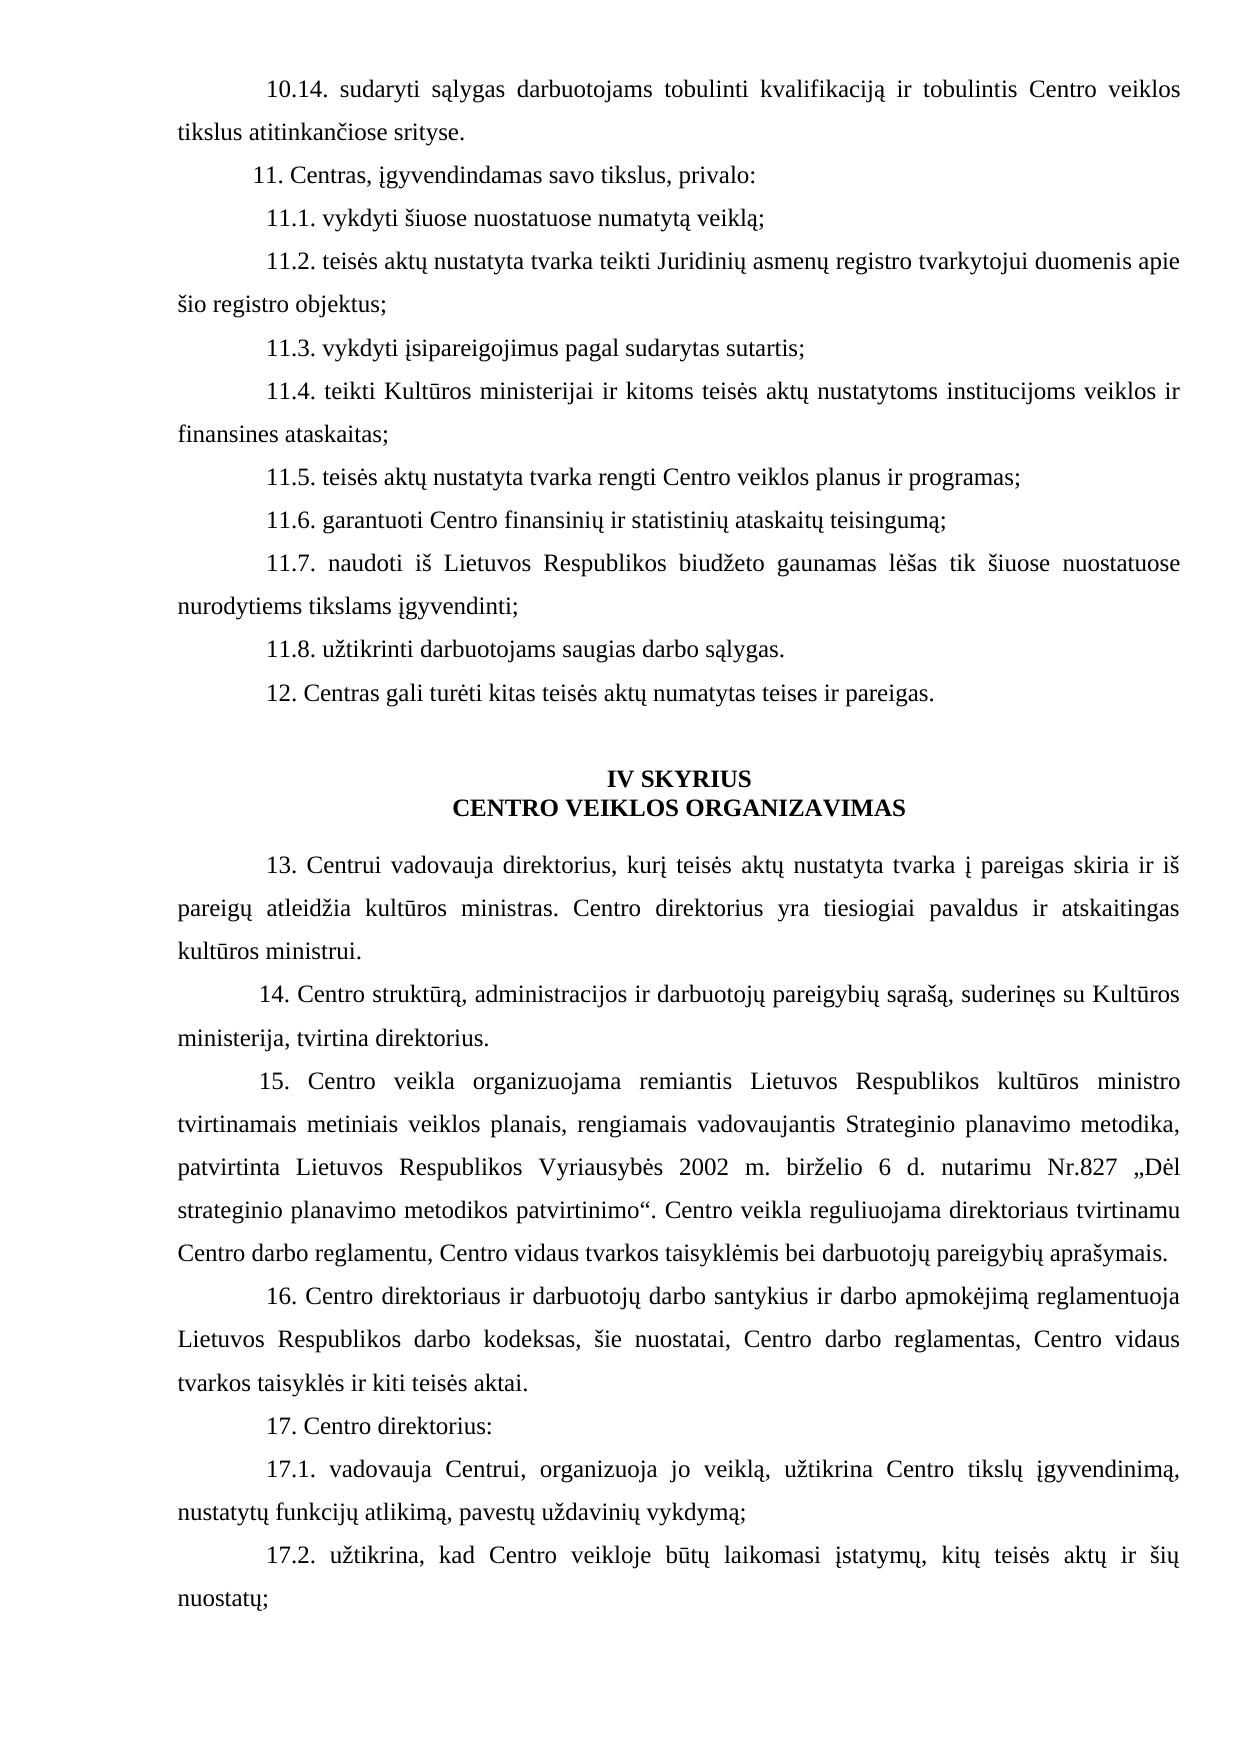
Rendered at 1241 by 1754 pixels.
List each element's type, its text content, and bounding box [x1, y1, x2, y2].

text 11.2. teisės aktų nustatyta tvarka teikti Juridinių asmenų registro tvarkytojui duomenis apie šio registro objektus; [177, 246, 1181, 318]
text 13. Centrui vadovauja direktorius, kurį teisės aktų nustatyta tvarka į pareigas skiria ir iš pareigų atleidžia kultūros ministras. Centro direktorius yra tiesiogiai pavaldus ir atskaitingas kultūros ministrui. [177, 850, 1181, 965]
text 17.1. vadovauja Centrui, organizuoja jo veiklą, užtikrina Centro tikslų įgyvendinimą, nustatytų funkcijų atlikimą, pavestų uždavinių vykdymą; [177, 1454, 1181, 1526]
text 11.5. teisės aktų nustatyta tvarka rengti Centro veiklos planus ir programas; [177, 462, 1181, 491]
text 11.6. garantuoti Centro finansinių ir statistinių ataskaitų teisingumą; [177, 505, 1181, 534]
text 11.3. vykdyti įsipareigojimus pagal sudarytas sutartis; [177, 333, 1181, 361]
text 11. Centras, įgyvendindamas savo tikslus, privalo: [177, 160, 1181, 189]
text 12. Centras gali turėti kitas teisės aktų numatytas teises ir pareigas. [177, 678, 1181, 706]
text 16. Centro direktoriaus ir darbuotojų darbo santykius ir darbo apmokėjimą reglamentuoja Lietuvos Respublikos darbo kodeksas, šie nuostatai, Centro darbo reglamentas, Centro vidaus tvarkos taisyklės ir kiti teisės aktai. [177, 1281, 1181, 1396]
text 14. Centro struktūrą, administracijos ir darbuotojų pareigybių sąrašą, suderinęs su Kultūros ministerija, tvirtina direktorius. [177, 979, 1181, 1051]
text 11.8. užtikrinti darbuotojams saugias darbo sąlygas. [177, 634, 1181, 663]
text IV SKYRIUS [177, 764, 1181, 793]
text 11.7. naudoti iš Lietuvos Respublikos biudžeto gaunamas lėšas tik šiuose nuostatuose nurodytiems tikslams įgyvendinti; [177, 548, 1181, 620]
text 10.14. sudaryti sąlygas darbuotojams tobulinti kvalifikaciją ir tobulintis Centro veiklos tikslus atitinkančiose srityse. [177, 74, 1181, 146]
text 17. Centro direktorius: [177, 1411, 1181, 1439]
text 11.1. vykdyti šiuose nuostatuose numatytą veiklą; [177, 203, 1181, 232]
text 15. Centro veikla organizuojama remiantis Lietuvos Respublikos kultūros ministro tvirtinamais metiniais veiklos planais, rengiamais vadovaujantis Strateginio planavimo metodika, patvirtinta Lietuvos Respublikos Vyriausybės 2002 m. birželio 6 d. nutarimu Nr.827 „Dėl strateginio planavimo metodikos patvirtinimo“. Centro veikla reguliuojama direktoriaus tvirtinamu Centro darbo reglamentu, Centro vidaus tvarkos taisyklėmis bei darbuotojų pareigybių aprašymais. [177, 1066, 1181, 1267]
text CENTRO VEIKLOS ORGANIZAVIMAS [177, 793, 1181, 821]
text 17.2. užtikrina, kad Centro veikloje būtų laikomasi įstatymų, kitų teisės aktų ir šių nuostatų; [177, 1540, 1181, 1612]
text 11.4. teikti Kultūros ministerijai ir kitoms teisės aktų nustatytoms institucijoms veiklos ir finansines ataskaitas; [177, 376, 1181, 448]
